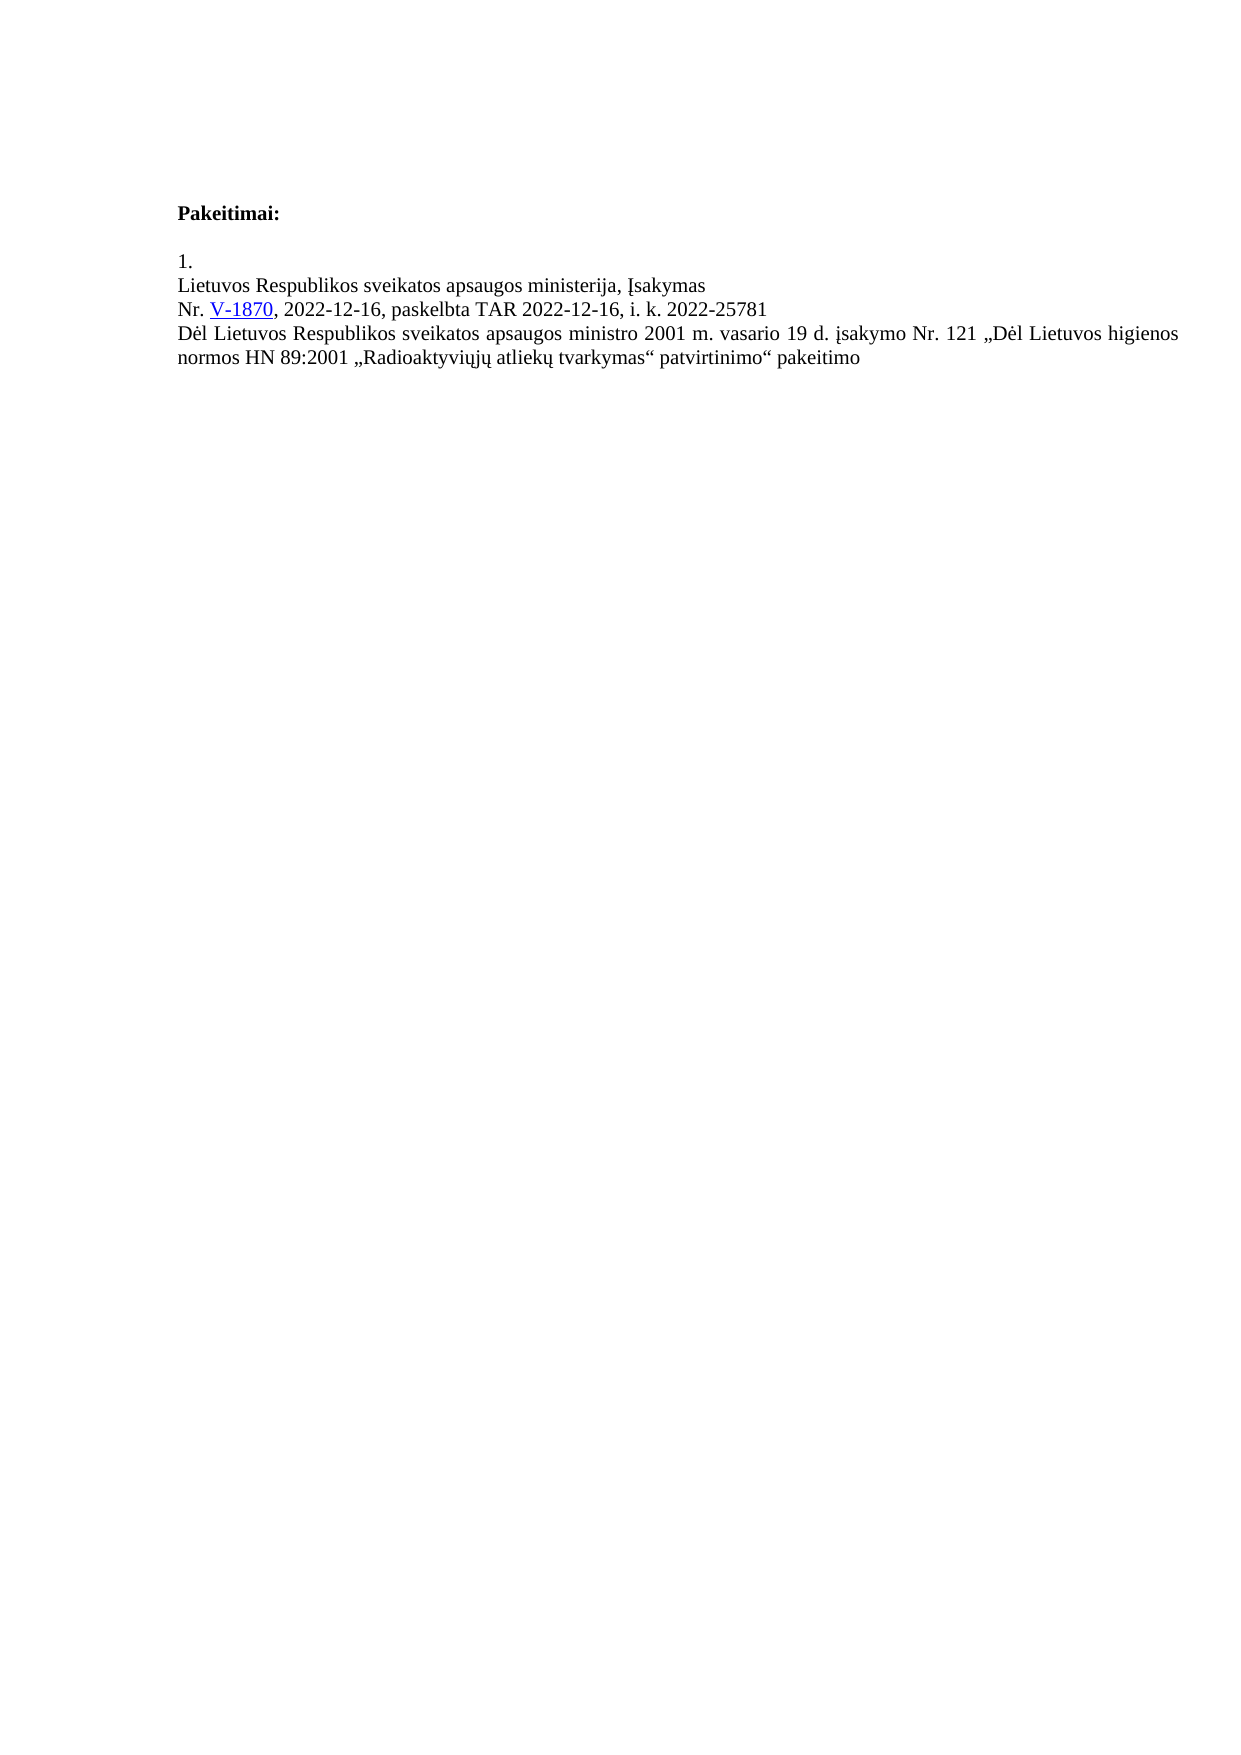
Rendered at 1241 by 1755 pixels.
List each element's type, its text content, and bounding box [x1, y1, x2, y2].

text Pakeitimai: [177, 200, 1181, 224]
text Lietuvos Respublikos sveikatos apsaugos ministerija, Įsakymas [177, 273, 1181, 297]
text Nr. V-1870, 2022-12-16, paskelbta TAR 2022-12-16, i. k. 2022-25781 [177, 297, 1181, 321]
text 1. [177, 248, 1181, 273]
text Dėl Lietuvos Respublikos sveikatos apsaugos ministro 2001 m. vasario 19 d. įsakymo Nr. 121 „Dėl Lietuvos higienos normos HN 89:2001 „Radioaktyviųjų atliekų tvarkymas“ patvirtinimo“ pakeitimo [177, 321, 1181, 369]
